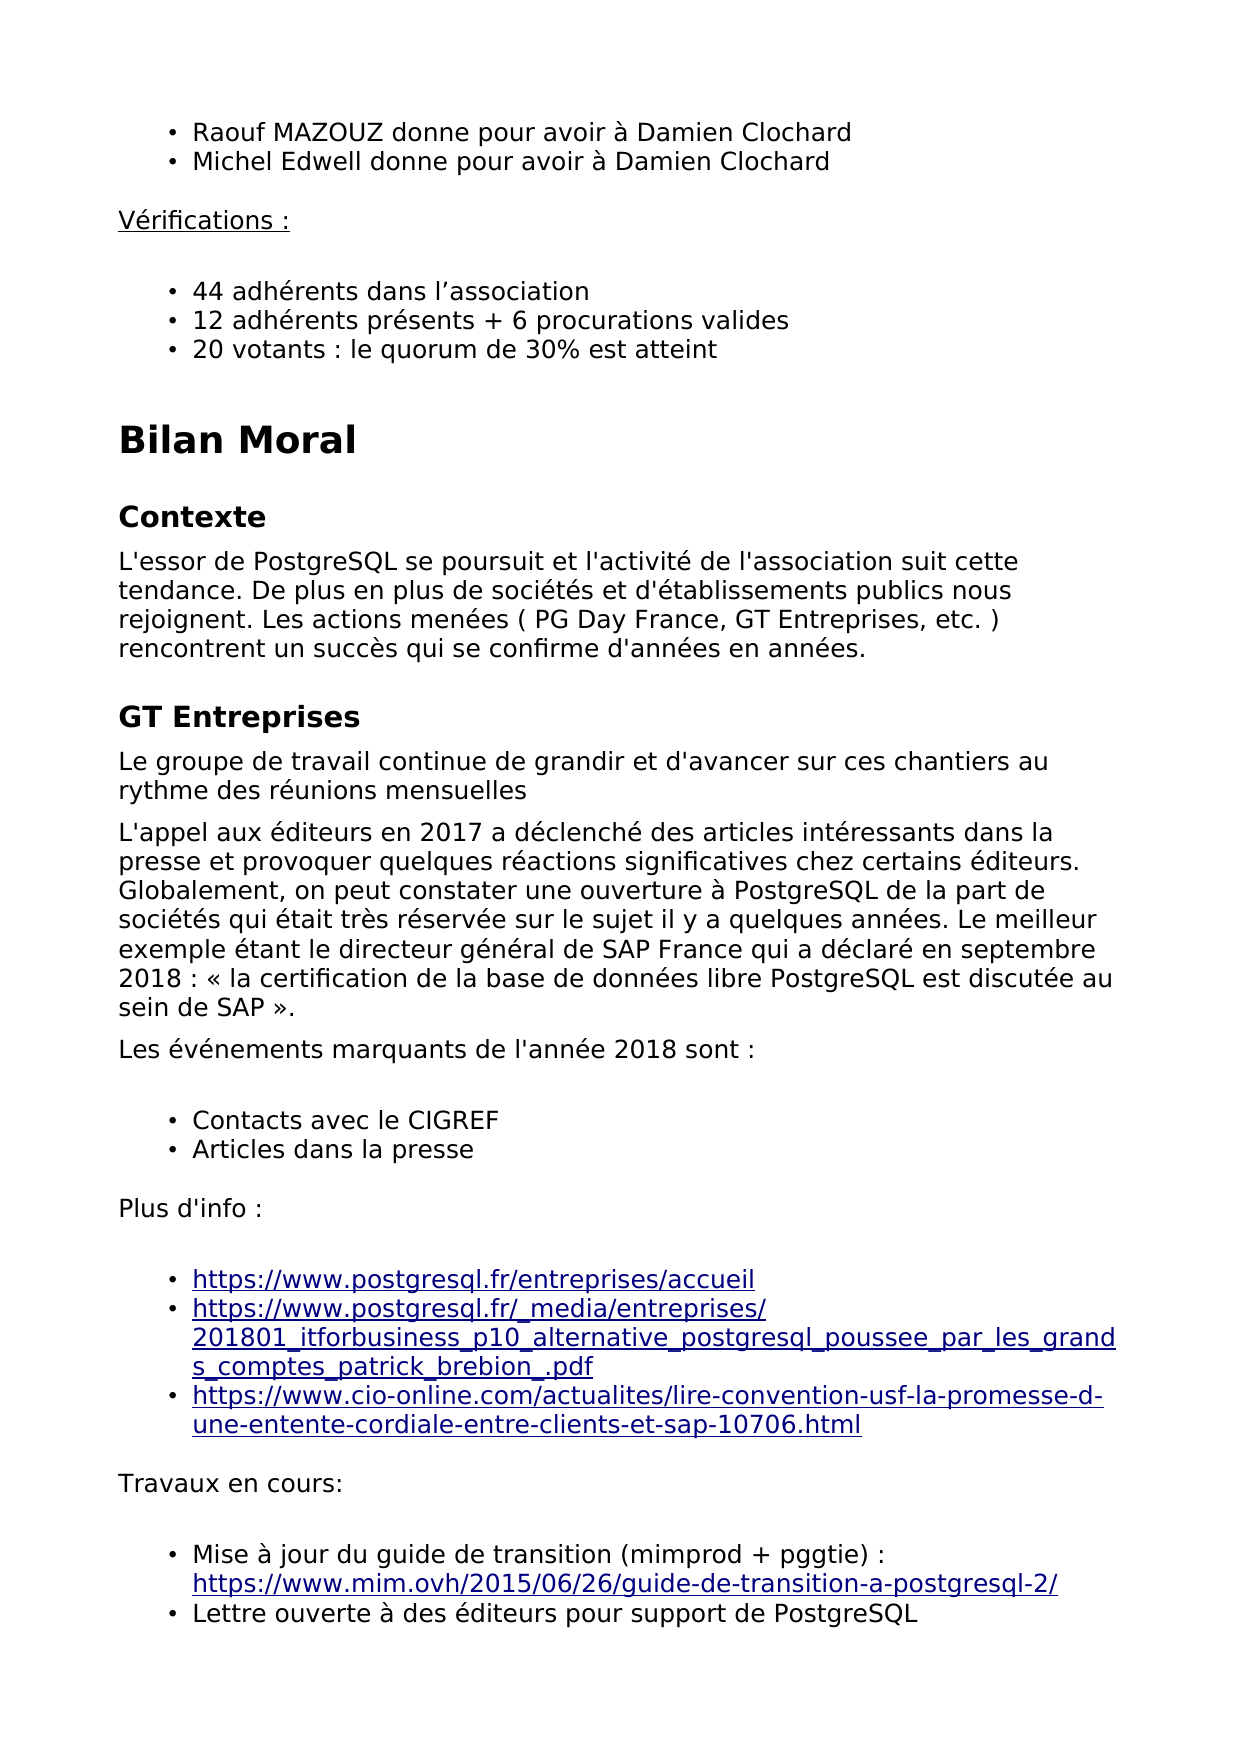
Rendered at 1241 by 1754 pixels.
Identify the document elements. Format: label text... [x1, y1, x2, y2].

list https://www.cio-online.com/actualites/lire-convention-usf-la-promesse-d-une-entente-cordiale-entre-clients-et-sap-10706.html [177, 1382, 1122, 1440]
text Les événements marquants de l'année 2018 sont : [118, 1035, 1122, 1064]
list Mise à jour du guide de transition (mimprod + pggtie) : https://www.mim.ovh/2015/06/26/guide-de-transition-a-postgresql-2/ [177, 1541, 1122, 1599]
text Vérifications : [118, 206, 1122, 235]
list https://www.postgresql.fr/_media/entreprises/201801_itforbusiness_p10_alternative_postgresql_poussee_par_les_grands_comptes_patrick_brebion_.pdf [177, 1294, 1122, 1382]
list Raouf MAZOUZ donne pour avoir à Damien Clochard [177, 118, 1122, 147]
list Articles dans la presse [177, 1135, 1122, 1164]
list Lettre ouverte à des éditeurs pour support de PostgreSQL [177, 1599, 1122, 1628]
list 12 adhérents présents + 6 procurations valides [177, 306, 1122, 335]
list 44 adhérents dans l’association [177, 277, 1122, 306]
list Contacts avec le CIGREF [177, 1106, 1122, 1135]
text L'appel aux éditeurs en 2017 a déclenché des articles intéressants dans la presse et provoquer quelques réactions significatives chez certains éditeurs. Globalement, on peut constater une ouverture à PostgreSQL de la part de sociétés qui était très réservée sur le sujet il y a quelques années. Le meilleur exemple étant le directeur général de SAP France qui a déclaré en septembre 2018 : « la certification de la base de données libre PostgreSQL est discutée au sein de SAP ». [118, 818, 1122, 1022]
list https://www.postgresql.fr/entreprises/accueil [177, 1265, 1122, 1294]
text Plus d'info : [118, 1194, 1122, 1223]
text L'essor de PostgreSQL se poursuit et l'activité de l'association suit cette tendance. De plus en plus de sociétés et d'établissements publics nous rejoignent. Les actions menées ( PG Day France, GT Entreprises, etc. ) rencontrent un succès qui se confirme d'années en années. [118, 547, 1122, 663]
text Travaux en cours: [118, 1469, 1122, 1498]
list 20 votants : le quorum de 30% est atteint [177, 335, 1122, 364]
list Michel Edwell donne pour avoir à Damien Clochard [177, 147, 1122, 176]
subtitle Contexte [118, 500, 1122, 534]
text Le groupe de travail continue de grandir et d'avancer sur ces chantiers au rythme des réunions mensuelles [118, 747, 1122, 806]
subtitle GT Entreprises [118, 701, 1122, 735]
subtitle Bilan Moral [118, 419, 1122, 463]
